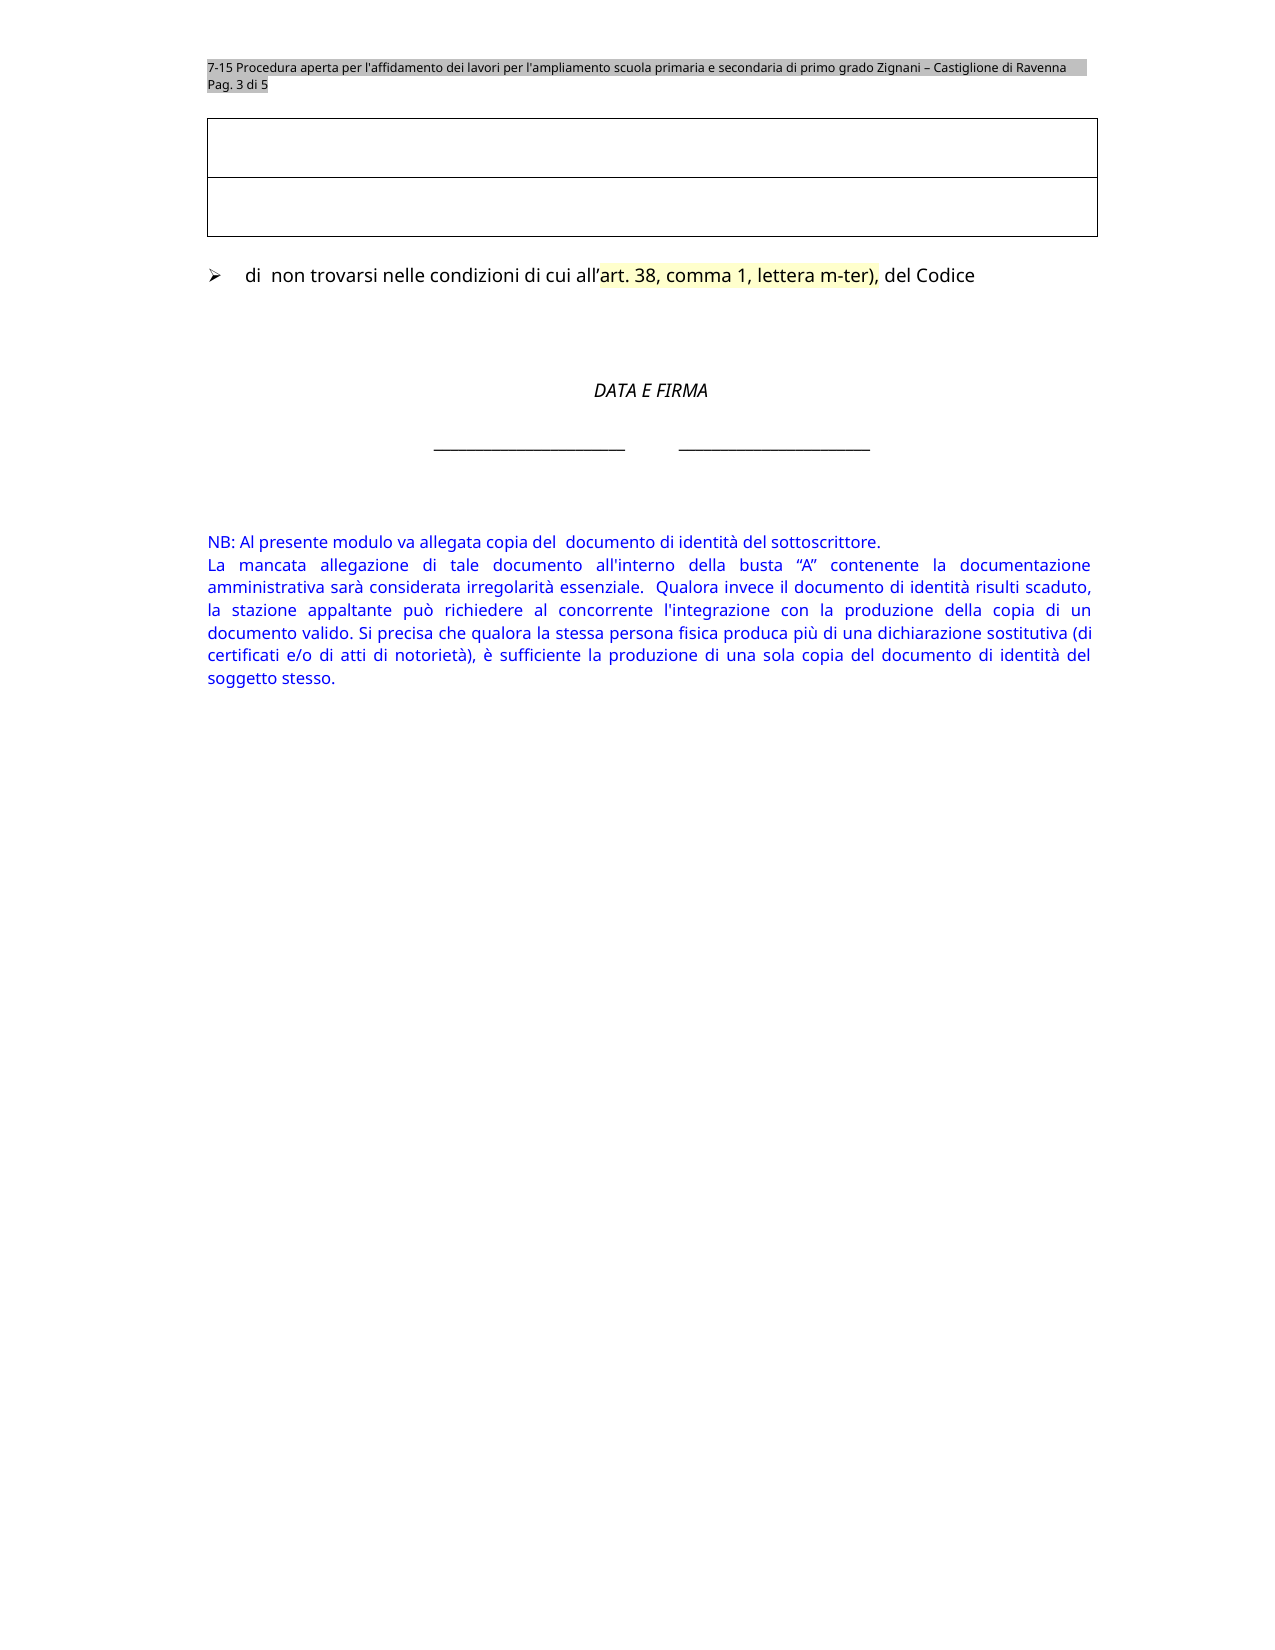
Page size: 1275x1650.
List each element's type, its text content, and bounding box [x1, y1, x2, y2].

table_cell [208, 119, 1097, 177]
text La mancata allegazione di tale documento all'interno della busta “A” contenente la documentazione amministrativa sarà considerata irregolarità essenziale. Qualora invece il documento di identità risulti scaduto, la stazione appaltante può richiedere al concorrente l'integrazione con la produzione della copia di un documento valido. Si precisa che qualora la stessa persona fisica produca più di una dichiarazione sostitutiva (di certificati e/o di atti di notorietà), è sufficiente la produzione di una sola copia del documento di identità del soggetto stesso. [207, 553, 1093, 689]
table_cell [208, 178, 1097, 236]
text _______________________ _______________________ [207, 428, 1097, 454]
text NB: Al presente modulo va allegata copia del documento di identità del sottoscrittore. [207, 531, 1093, 553]
list di non trovarsi nelle condizioni di cui all’art. 38, comma 1, lettera m-ter), del Codice [207, 263, 1097, 288]
text DATA E FIRMA [207, 377, 1097, 403]
